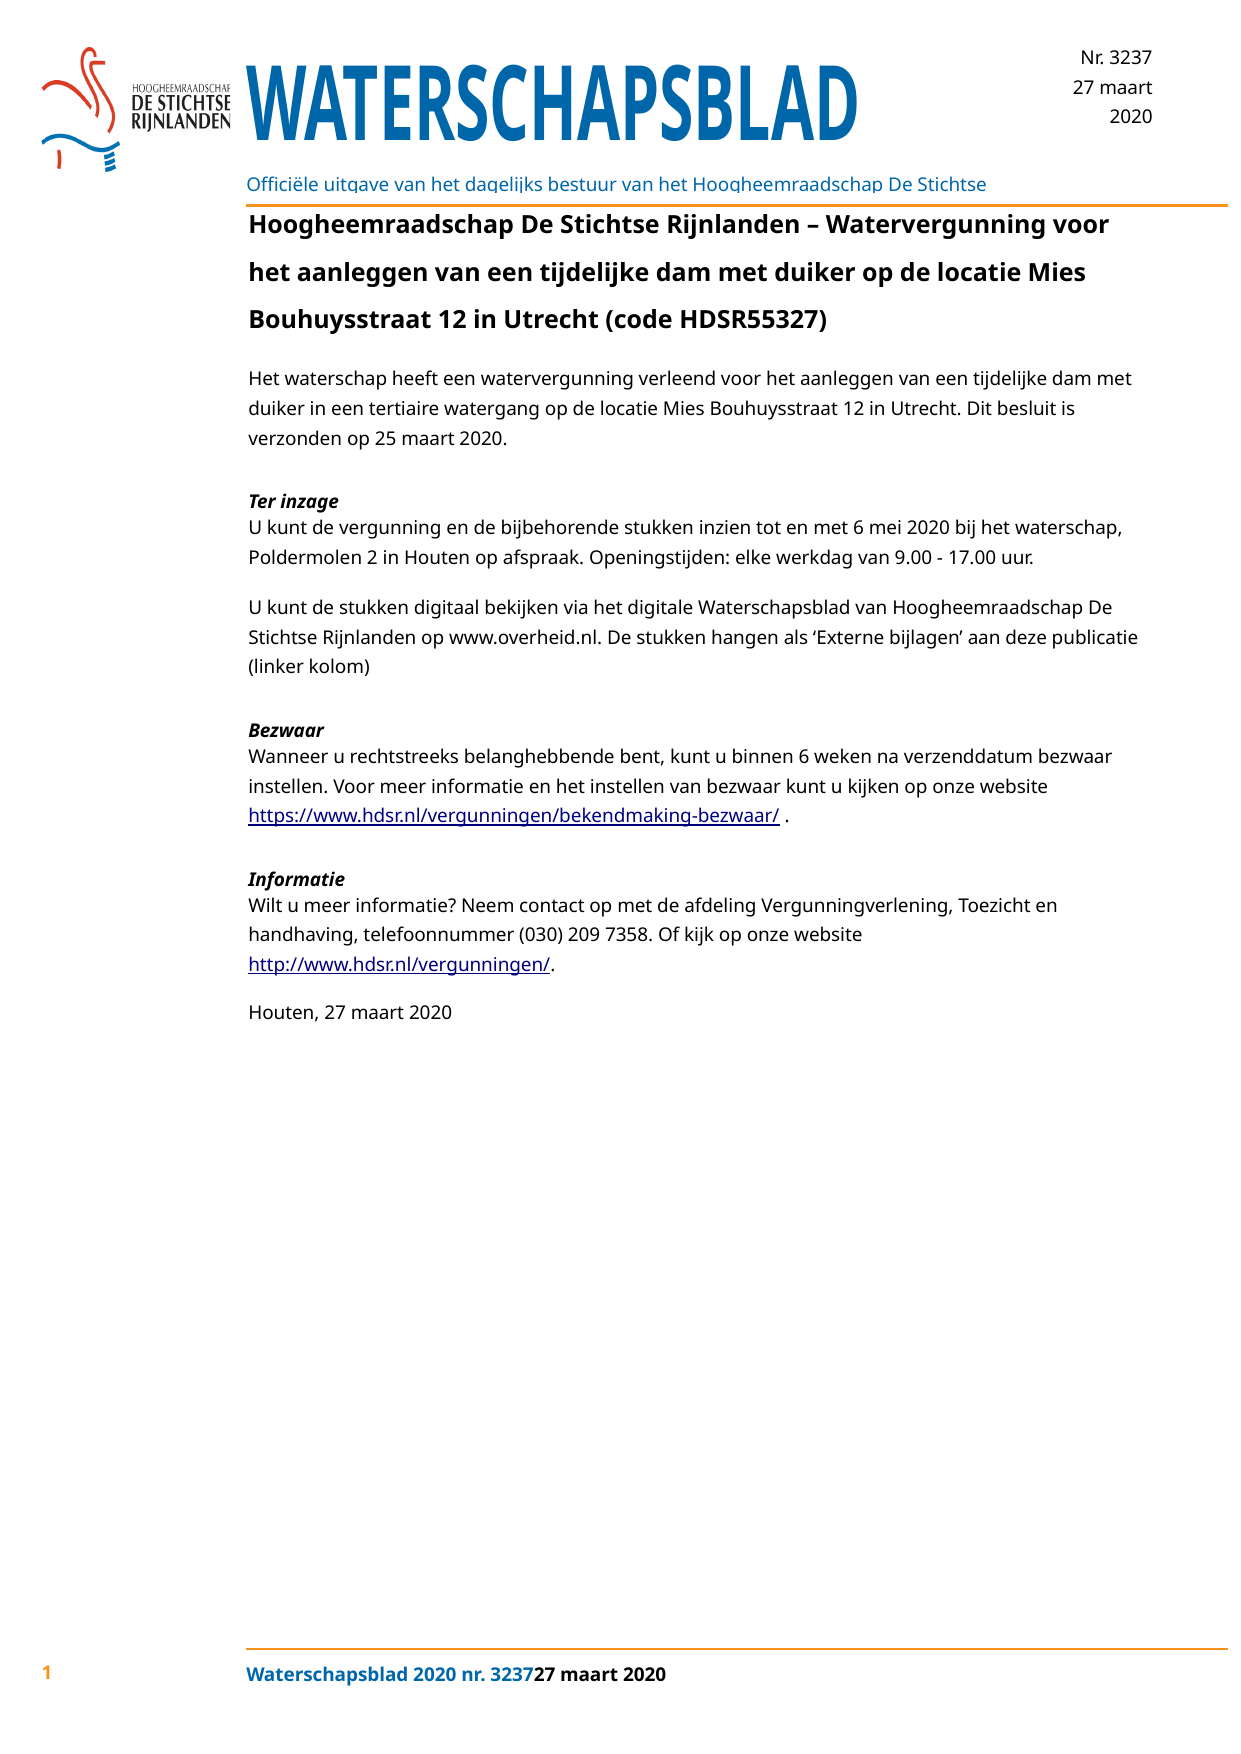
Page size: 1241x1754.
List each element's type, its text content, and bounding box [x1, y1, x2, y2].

text U kunt de vergunning en de bijbehorende stukken inzien tot en met 6 mei 2020 bij het waterschap, Poldermolen 2 in Houten op afspraak. Openingstijden: elke werkdag van 9.00 - 17.00 uur. [248, 514, 1152, 570]
text Informatie [248, 866, 1152, 892]
text Ter inzage [248, 489, 1152, 514]
text Houten, 27 maart 2020 [248, 999, 1152, 1025]
text Hoogheemraadschap De Stichtse Rijnlanden – Watervergunning voor het aanleggen van een tijdelijke dam met duiker op de locatie Mies Bouhuysstraat 12 in Utrecht (code HDSR55327) [248, 207, 1152, 336]
picture [41, 47, 231, 172]
text Bezwaar [248, 717, 1152, 743]
text Wilt u meer informatie? Neem contact op met de afdeling Vergunningverlening, Toezicht en handhaving, telefoonnummer (030) 209 7358. Of kijk op onze website http://www.hdsr.nl/vergunningen/. [248, 892, 1152, 977]
text U kunt de stukken digitaal bekijken via het digitale Waterschapsblad van Hoogheemraadschap De Stichtse Rijnlanden op www.overheid.nl. De stukken hangen als ‘Externe bijlagen’ aan deze publicatie (linker kolom) [248, 594, 1152, 679]
text Het waterschap heeft een watervergunning verleend voor het aanleggen van een tijdelijke dam met duiker in een tertiaire watergang op de locatie Mies Bouhuysstraat 12 in Utrecht. Dit besluit is verzonden op 25 maart 2020. [248, 366, 1152, 450]
text Wanneer u rechtstreeks belanghebbende bent, kunt u binnen 6 weken na verzenddatum bezwaar instellen. Voor meer informatie en het instellen van bezwaar kunt u kijken op onze website https://www.hdsr.nl/vergunningen/bekendmaking-bezwaar/ . [248, 743, 1152, 828]
